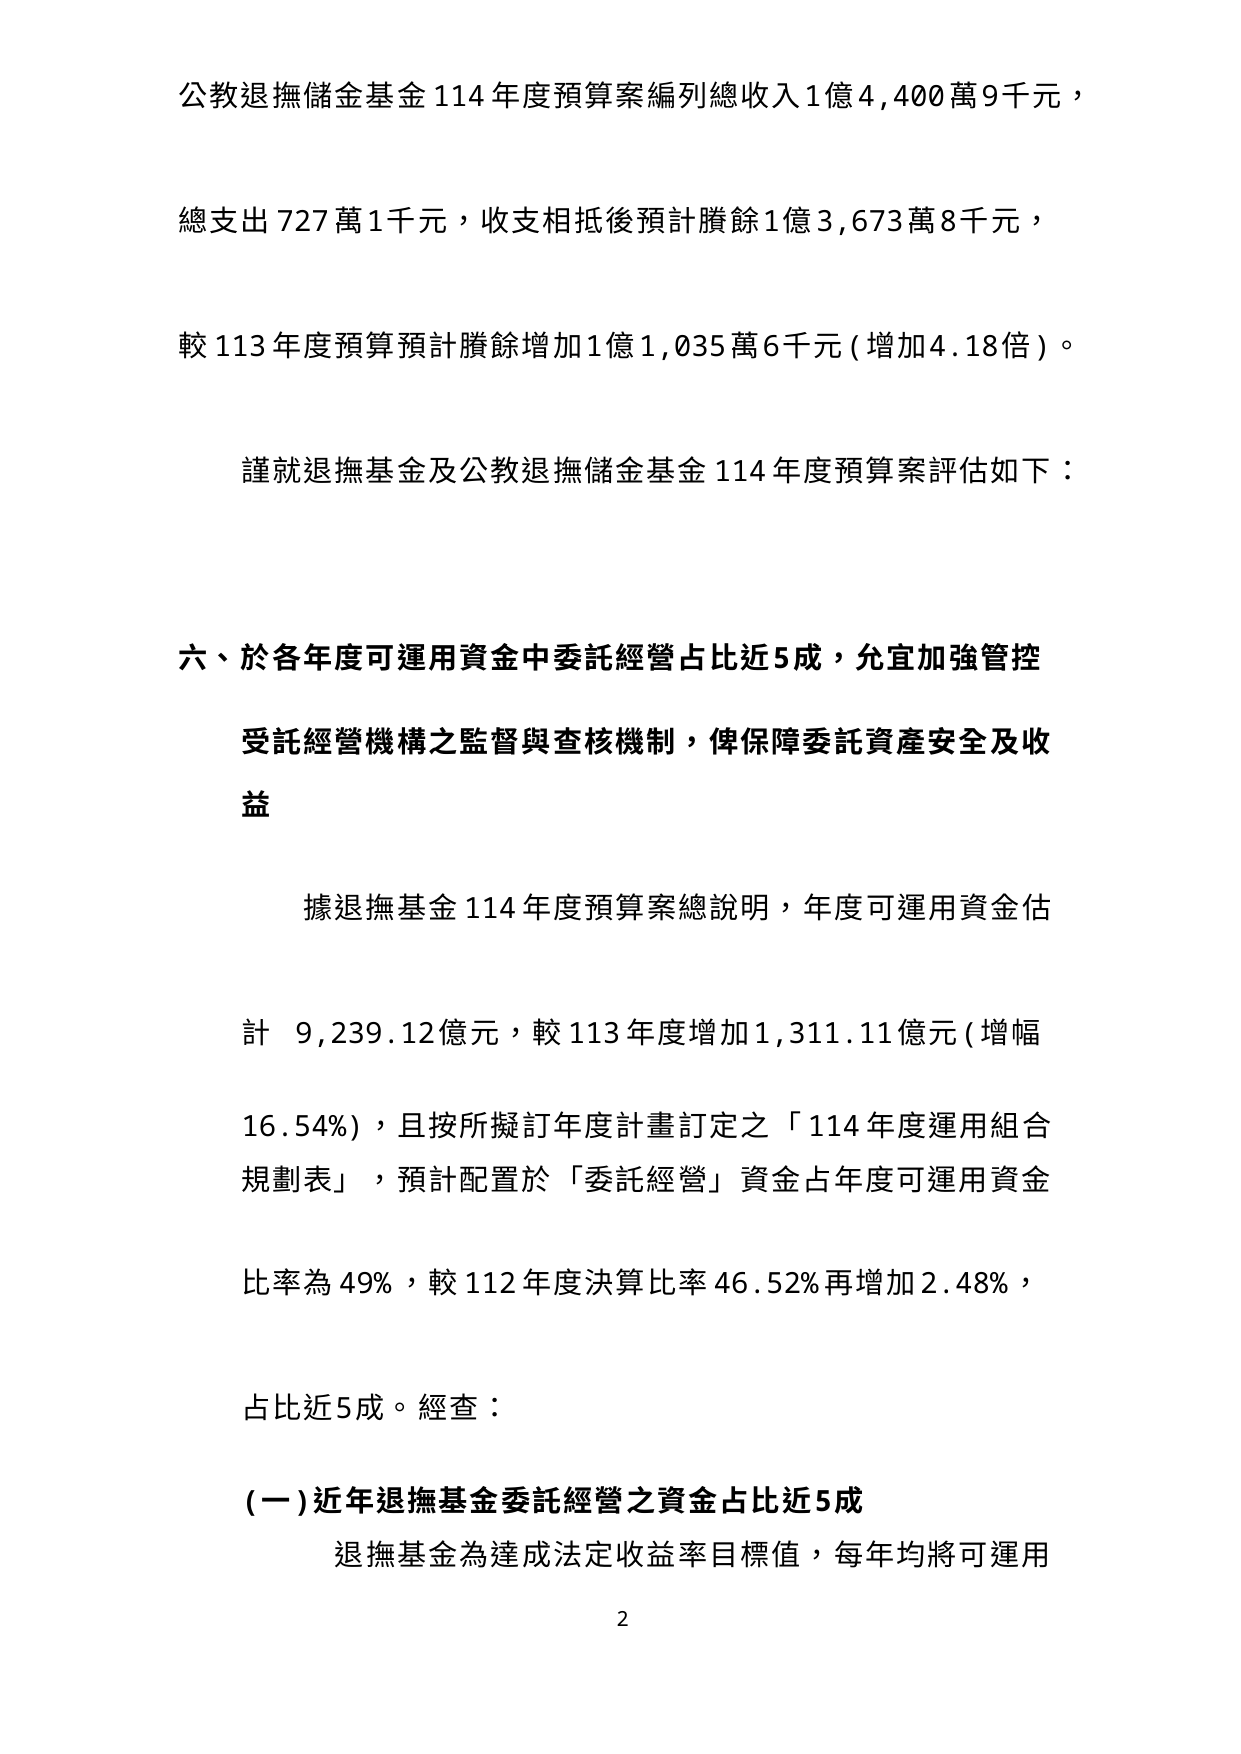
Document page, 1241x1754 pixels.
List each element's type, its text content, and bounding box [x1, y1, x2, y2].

text 據退撫基金114年度預算案總說明，年度可運用資金估計 9,239.12億元，較113年度增加1,311.11億元(增幅16.54%)，且按所擬訂年度計畫訂定之「114年度運用組合規劃表」，預計配置於「委託經營」資金占年度可運用資金比率為49%，較112年度決算比率46.52%再增加2.48%，占比近5成。經查： [236, 823, 1063, 1448]
text 退撫基金為達成法定收益率目標值，每年均將可運用資金依一定比例配置於自行經營及委託經營部位。據退撫基金各年度可運用資金之預估，分為本年度期初可運用資金數及本年度預估基金本金變動數二部分；114年度預估可運用資金約9,239億1,167萬9千元，預計配置國內委託經營16%及國外委託經營33%，合計49%，近半數資金將委外經營投資。又該基金至112年底決算之資產總額為8,389億6,856萬7千元，其中委託經營所投資之資產總計3,896億4,499萬2千元（占比46.44%）；另外53.56%資產則為自行經營部位所投資債券、股票、銀行存款及票券等項目。 [266, 1511, 1063, 1573]
text 六、於各年度可運用資金中委託經營占比近5成，允宜加強管控受託經營機構之監督與查核機制，俾保障委託資產安全及收益 [177, 573, 1063, 823]
text 謹就退撫基金及公教退撫儲金基金114年度預算案評估如下： [177, 386, 1063, 573]
text (一)近年退撫基金委託經營之資金占比近5成 [237, 1448, 1063, 1511]
text 另公教人員個人專戶制退撫儲金基金(以下簡稱公教退撫儲金基金)係依據公務人員個人專戶制退休資遣撫卹法第8條及公立學校教職員個人專戶制退休資遣撫卹條例第8條等規定設置；設立目的旨在強化個人退休金財務自主性及兼顧退休所得適足保障。公教退撫儲金基金114年度預算案編列總收入1億4,400萬9千元，總支出727萬1千元，收支相抵後預計賸餘1億3,673萬8千元，較113年度預算預計賸餘增加1億1,035萬6千元(增加4.18倍)。 [177, 11, 1063, 386]
